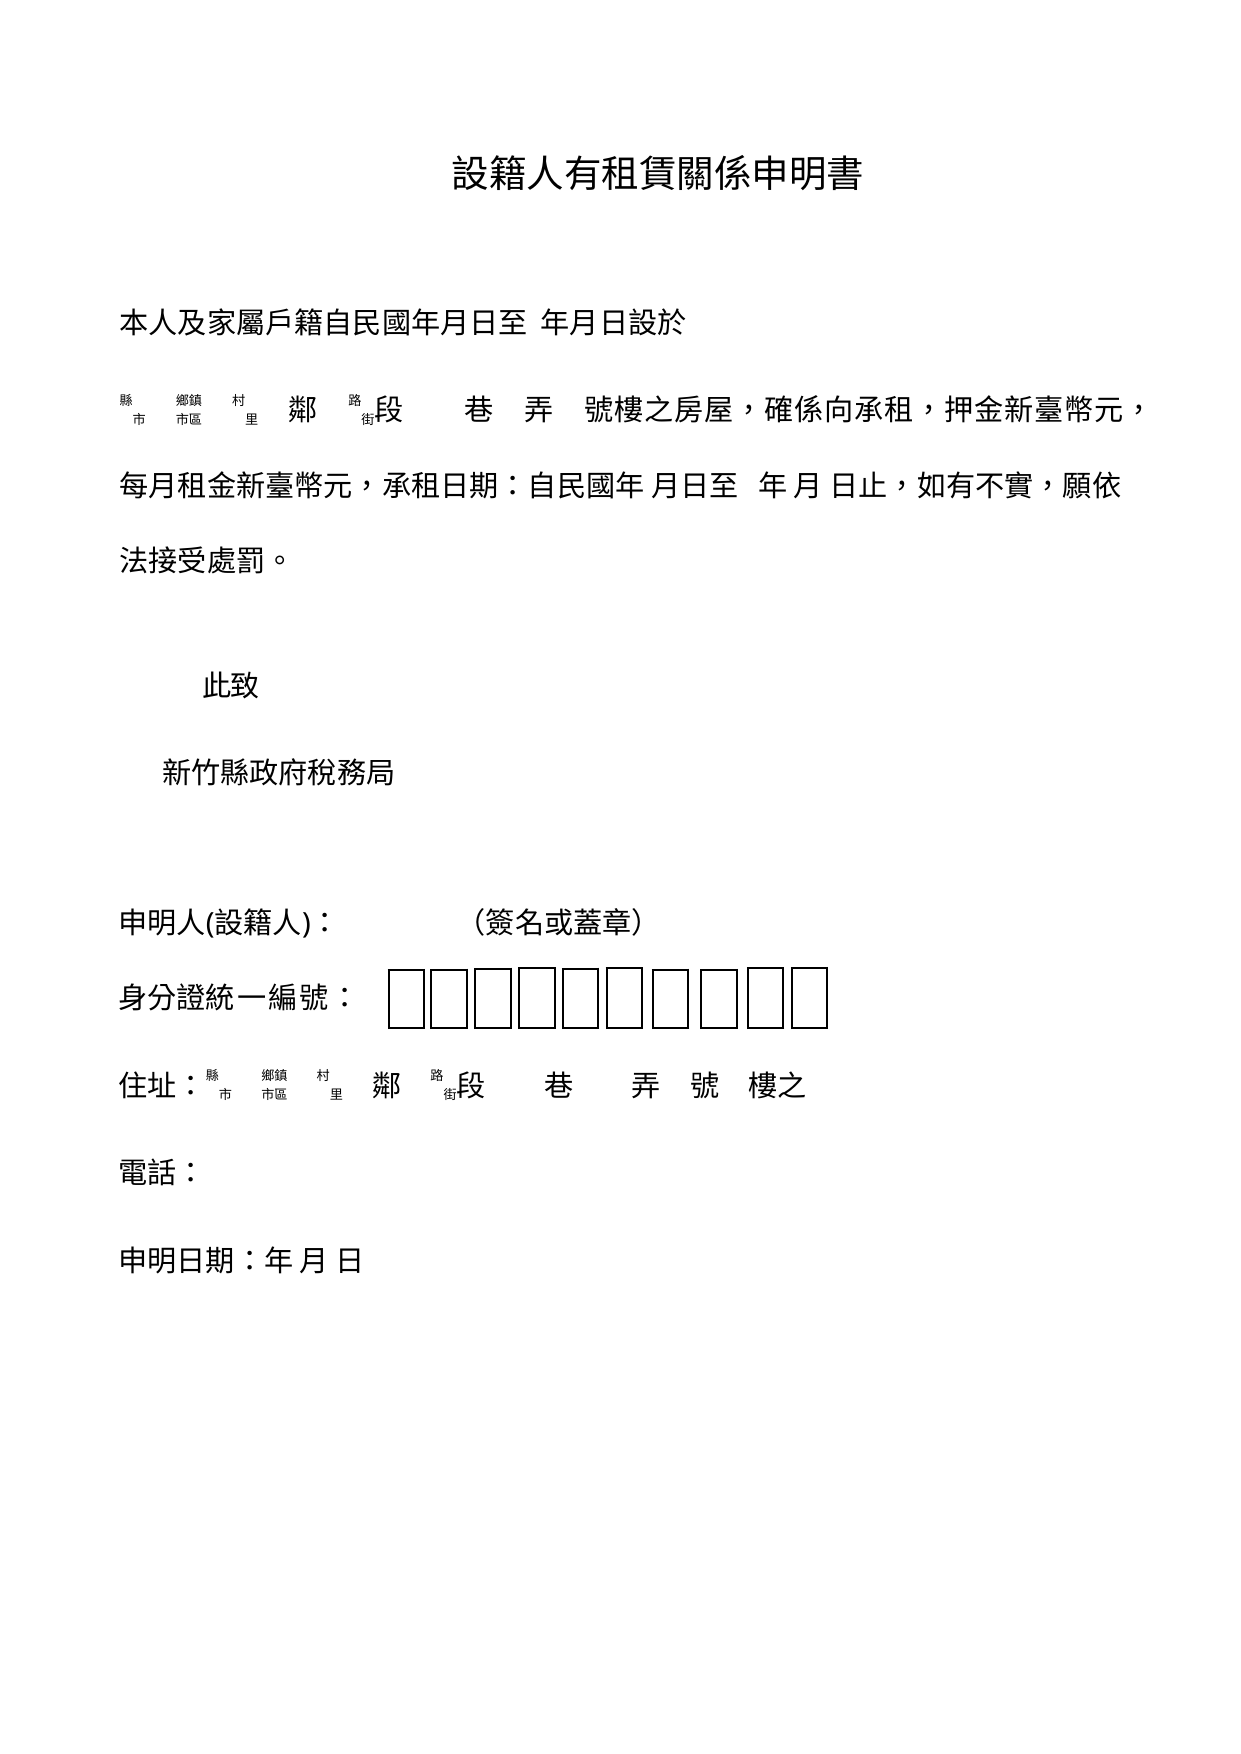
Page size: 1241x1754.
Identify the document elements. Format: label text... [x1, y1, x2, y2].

text 新竹縣政府稅務局 [118, 727, 1122, 802]
text 縣市 鄉鎮市區 村里 鄰 路街段 巷 弄 號樓之房屋，確係向承租，押金新臺幣元，每月租金新臺幣元，承租日期：自民國年 月日至 年 月 日止，如有不實，願依法接受處罰。 [119, 364, 1124, 589]
text 住址：縣市 鄉鎮市區 村里 鄰 路街段 巷 弄 號 樓之 [118, 1039, 1122, 1114]
text 身分證統一編號： [118, 952, 1122, 1027]
text 申明日期：年 月 日 [118, 1214, 1122, 1289]
text 申明人(設籍人)： （簽名或蓋章） [118, 877, 1122, 952]
text 設籍人有租賃關係申明書 [118, 127, 1122, 202]
text 電話： [118, 1127, 1122, 1202]
text 本人及家屬戶籍自民國年月日至 年月日設於 [119, 277, 1124, 352]
text 此致 [118, 639, 1122, 714]
